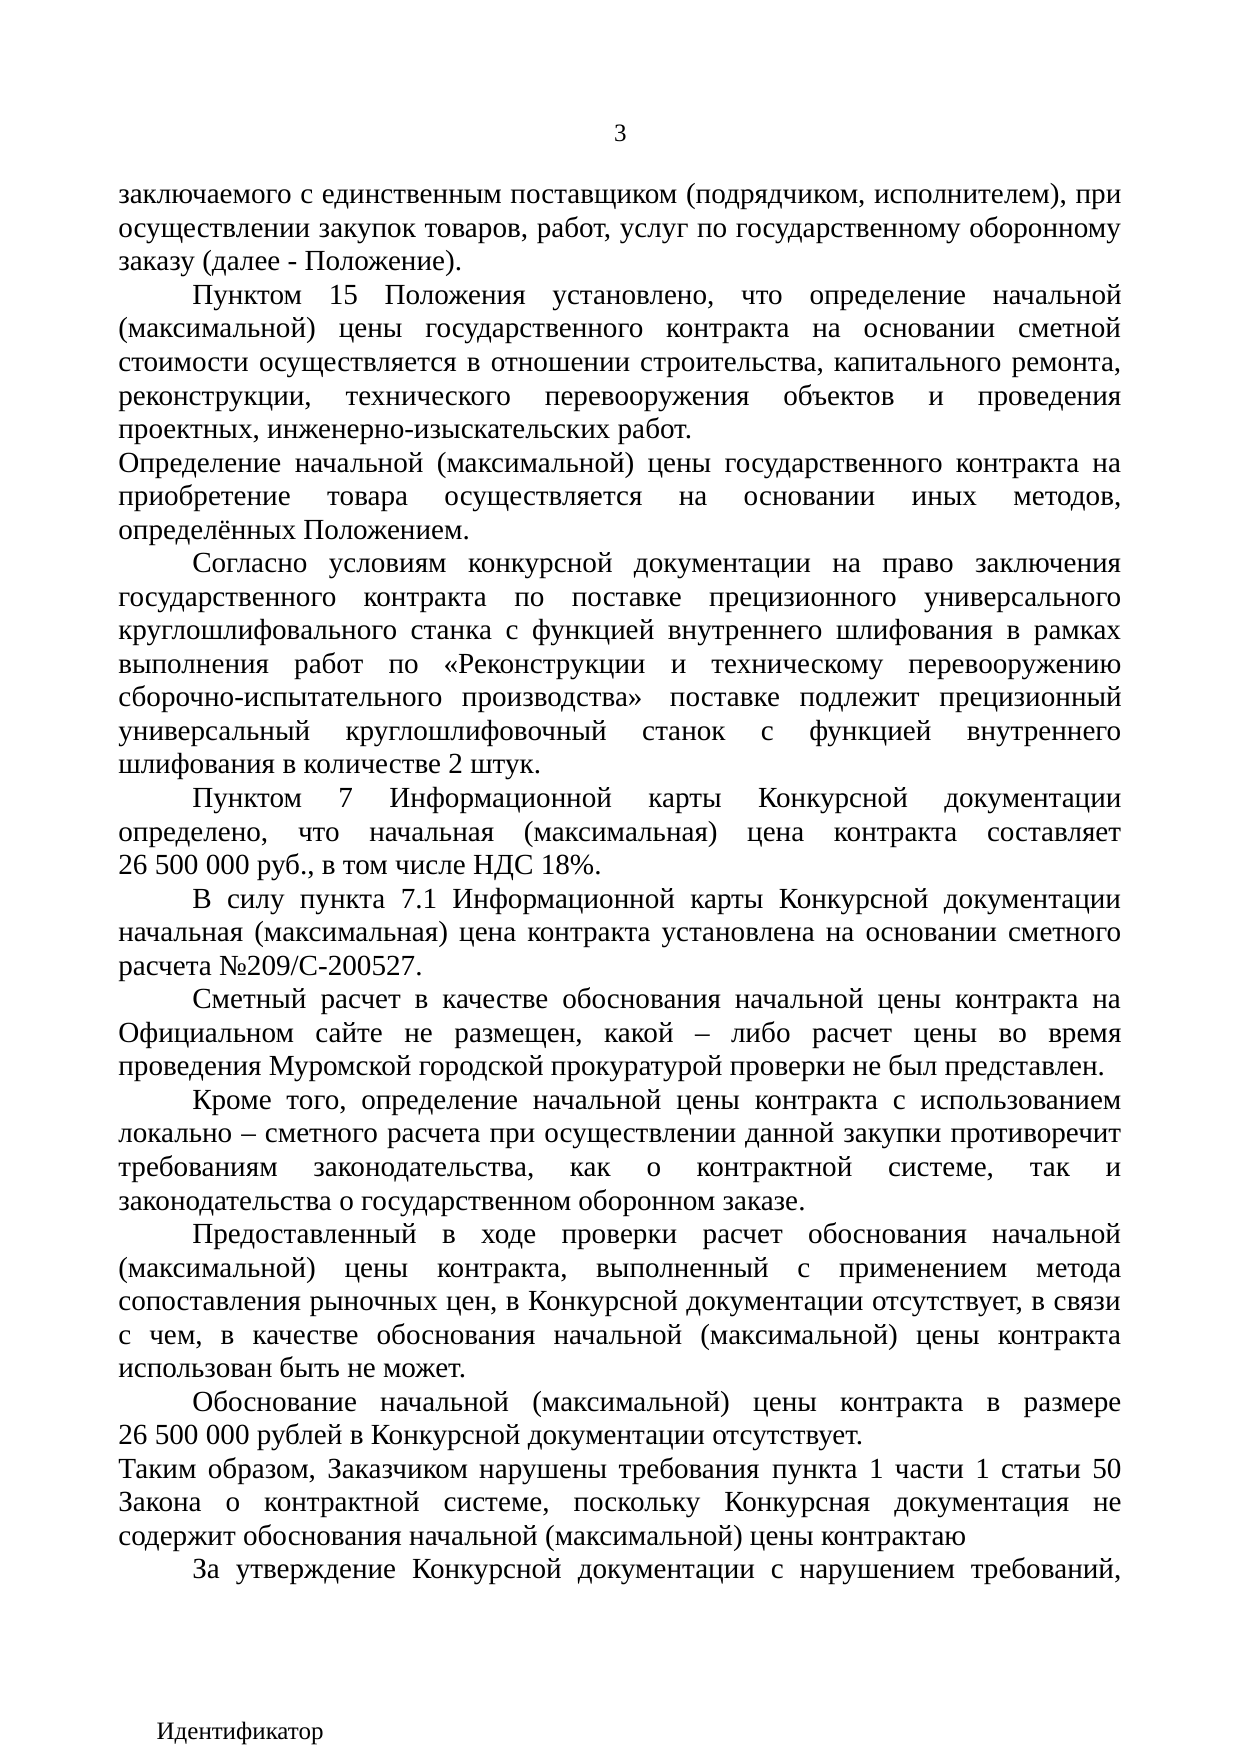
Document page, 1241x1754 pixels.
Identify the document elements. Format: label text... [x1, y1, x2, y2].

text В силу пункта 7.1 Информационной карты Конкурсной документации начальная (максимальная) цена контракта установлена на основании сметного расчета №209/С-200527. [118, 881, 1122, 981]
text За утверждение Конкурсной документации с нарушением требований, [118, 1552, 1122, 1585]
text Пунктом 15 Положения установлено, что определение начальной (максимальной) цены государственного контракта на основании сметной стоимости осуществляется в отношении строительства, капитального ремонта, реконструкции, технического перевооружения объектов и проведения проектных, инженерно-изыскательских работ. [118, 277, 1122, 445]
text Таким образом, Заказчиком нарушены требования пункта 1 части 1 статьи 50 Закона о контрактной системе, поскольку Конкурсная документация не содержит обоснования начальной (максимальной) цены контрактаю [118, 1451, 1122, 1552]
text Сметный расчет в качестве обоснования начальной цены контракта на Официальном сайте не размещен, какой – либо расчет цены во время проведения Муромской городской прокуратурой проверки не был представлен. [118, 981, 1122, 1082]
text Обоснование начальной (максимальной) цены контракта в размере 26 500 000 рублей в Конкурсной документации отсутствует. [118, 1384, 1122, 1451]
text Определение начальной (максимальной) цены государственного контракта на приобретение товара осуществляется на основании иных методов, определённых Положением. [118, 445, 1122, 545]
text Пунктом 7 Информационной карты Конкурсной документации определено, что начальная (максимальная) цена контракта составляет 26 500 000 руб., в том числе НДС 18%. [118, 780, 1122, 881]
text заключаемого с единственным поставщиком (подрядчиком, исполнителем), при осуществлении закупок товаров, работ, услуг по государственному оборонному заказу (далее - Положение). [118, 176, 1122, 277]
text Предоставленный в ходе проверки расчет обоснования начальной (максимальной) цены контракта, выполненный с применением метода сопоставления рыночных цен, в Конкурсной документации отсутствует, в связи с чем, в качестве обоснования начальной (максимальной) цены контракта использован быть не может. [118, 1216, 1122, 1384]
text Согласно условиям конкурсной документации на право заключения государственного контракта по поставке прецизионного универсального круглошлифовального станка с функцией внутреннего шлифования в рамках выполнения работ по «Реконструкции и техническому перевооружению сборочно-испытательного производства» поставке подлежит прецизионный универсальный круглошлифовочный станок с функцией внутреннего шлифования в количестве 2 штук. [118, 545, 1122, 780]
text Кроме того, определение начальной цены контракта с использованием локально – сметного расчета при осуществлении данной закупки противоречит требованиям законодательства, как о контрактной системе, так и законодательства о государственном оборонном заказе. [118, 1082, 1122, 1216]
